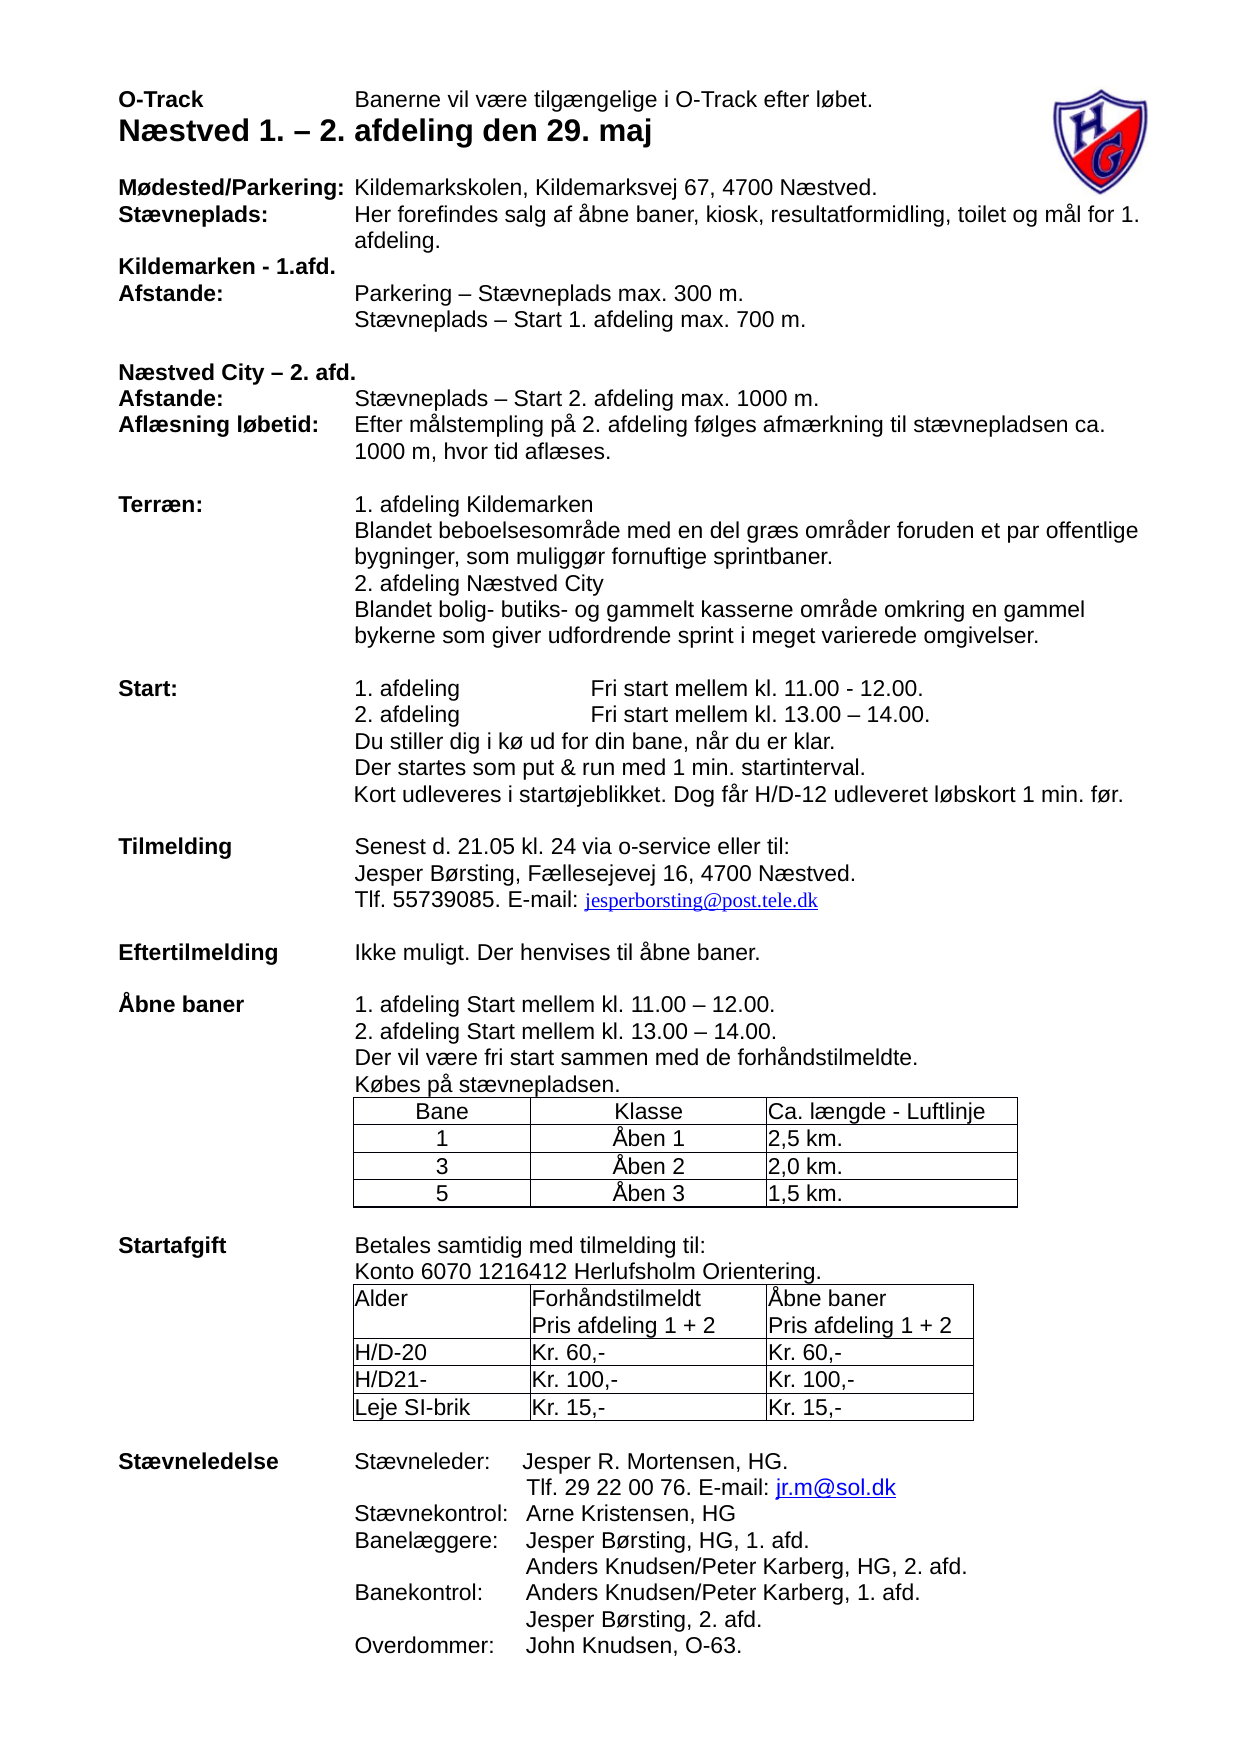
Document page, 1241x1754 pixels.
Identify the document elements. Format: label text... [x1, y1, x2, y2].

picture [1048, 86, 1149, 196]
text Kildemarken - 1.afd. [118, 253, 1152, 280]
text Tlf. 55739085. E-mail: jesperborsting@post.tele.dk [354, 886, 1152, 912]
table_cell Åben 3 [531, 1180, 766, 1206]
table_cell Kr. 60,- [531, 1339, 766, 1365]
table_header Klasse [531, 1098, 766, 1124]
text Stævneplads – Start 1. afdeling max. 700 m. [118, 306, 1152, 332]
table_cell Kr. 15,- [531, 1394, 766, 1420]
text Mødested/Parkering: Kildemarkskolen, Kildemarksvej 67, 4700 Næstved. [118, 174, 1152, 201]
text Overdommer: John Knudsen, O-63. [118, 1632, 1152, 1658]
text Købes på stævnepladsen. [118, 1071, 1152, 1097]
table_header Alder [354, 1285, 530, 1338]
text Tlf. 29 22 00 76. E-mail: jr.m@sol.dk [118, 1474, 1152, 1500]
table_cell Kr. 60,- [767, 1339, 973, 1365]
table_cell Åben 2 [531, 1153, 766, 1179]
table_cell Kr. 100,- [767, 1366, 973, 1393]
text Stævneledelse Stævneleder: Jesper R. Mortensen, HG. [118, 1448, 1152, 1474]
text Banelæggere: Jesper Børsting, HG, 1. afd. [118, 1527, 1152, 1553]
text Start: 1. afdeling Fri start mellem kl. 11.00 - 12.00. [118, 675, 1152, 701]
table_cell H/D21- [354, 1366, 530, 1393]
text 2. afdeling Fri start mellem kl. 13.00 – 14.00. [118, 701, 1152, 728]
table_cell Leje SI-brik [354, 1394, 530, 1420]
text Konto 6070 1216412 Herlufsholm Orientering. [118, 1258, 1152, 1284]
text Der startes som put & run med 1 min. startinterval. [118, 754, 1152, 781]
text Afstande: Stævneplads – Start 2. afdeling max. 1000 m. [118, 385, 1152, 411]
table_header Ca. længde - Luftlinje [767, 1098, 1017, 1124]
text Jesper Børsting, 2. afd. [118, 1606, 1152, 1632]
text 2. afdeling Næstved City [118, 570, 1152, 596]
table_cell Kr. 15,- [767, 1394, 973, 1420]
text Stævnekontrol: Arne Kristensen, HG [118, 1500, 1152, 1527]
text Blandet bolig- butiks- og gammelt kasserne område omkring en gammel bykerne som giver udfordrende sprint i meget varierede omgivelser. [118, 596, 1152, 649]
text Eftertilmelding Ikke muligt. Der henvises til åbne baner. [118, 939, 1152, 965]
table_cell 1 [354, 1125, 530, 1152]
table_cell 3 [354, 1153, 530, 1179]
text 2. afdeling Start mellem kl. 13.00 – 14.00. [118, 1018, 1152, 1044]
table_cell Åben 1 [531, 1125, 766, 1152]
text Næstved 1. – 2. afdeling den 29. maj [118, 112, 1048, 148]
table_cell 1,5 km. [767, 1180, 1017, 1206]
text Tilmelding Senest d. 21.05 kl. 24 via o-service eller til: [118, 833, 1152, 859]
table_cell H/D-20 [354, 1339, 530, 1365]
text Kort udleveres i startøjeblikket. Dog får H/D-12 udleveret løbskort 1 min. før. [118, 781, 1152, 807]
text Der vil være fri start sammen med de forhåndstilmeldte. [118, 1044, 1152, 1071]
text Næstved City – 2. afd. [118, 359, 1152, 385]
text Terræn: 1. afdeling Kildemarken [118, 491, 1152, 517]
text Anders Knudsen/Peter Karberg, HG, 2. afd. [118, 1553, 1152, 1579]
text Jesper Børsting, Fællesejevej 16, 4700 Næstved. [354, 859, 1152, 886]
text O-Track Banerne vil være tilgængelige i O-Track efter løbet. [118, 86, 1048, 112]
text Du stiller dig i kø ud for din bane, når du er klar. [118, 728, 1152, 754]
table_cell 2,5 km. [767, 1125, 1017, 1152]
text Blandet beboelsesområde med en del græs områder foruden et par offentlige bygninger, som muliggør fornuftige sprintbaner. [118, 517, 1152, 570]
text Aflæsning løbetid: Efter målstempling på 2. afdeling følges afmærkning til stævnepladsen ca. 1000 m, hvor tid aflæses. [118, 411, 1152, 464]
table_cell 2,0 km. [767, 1153, 1017, 1179]
text Startafgift Betales samtidig med tilmelding til: [118, 1232, 1152, 1258]
text Åbne baner 1. afdeling Start mellem kl. 11.00 – 12.00. [118, 991, 1152, 1018]
text Afstande: Parkering – Stævneplads max. 300 m. [118, 280, 1152, 306]
table_cell 5 [354, 1180, 530, 1206]
table_header Åbne baner Pris afdeling 1 + 2 [767, 1285, 973, 1338]
table_header Bane [354, 1098, 530, 1124]
table_cell Kr. 100,- [531, 1366, 766, 1393]
text Stævneplads: Her forefindes salg af åbne baner, kiosk, resultatformidling, toilet og mål for 1. afdeling. [118, 201, 1152, 253]
table_header Forhåndstilmeldt Pris afdeling 1 + 2 [531, 1285, 766, 1338]
text Banekontrol: Anders Knudsen/Peter Karberg, 1. afd. [118, 1579, 1152, 1606]
